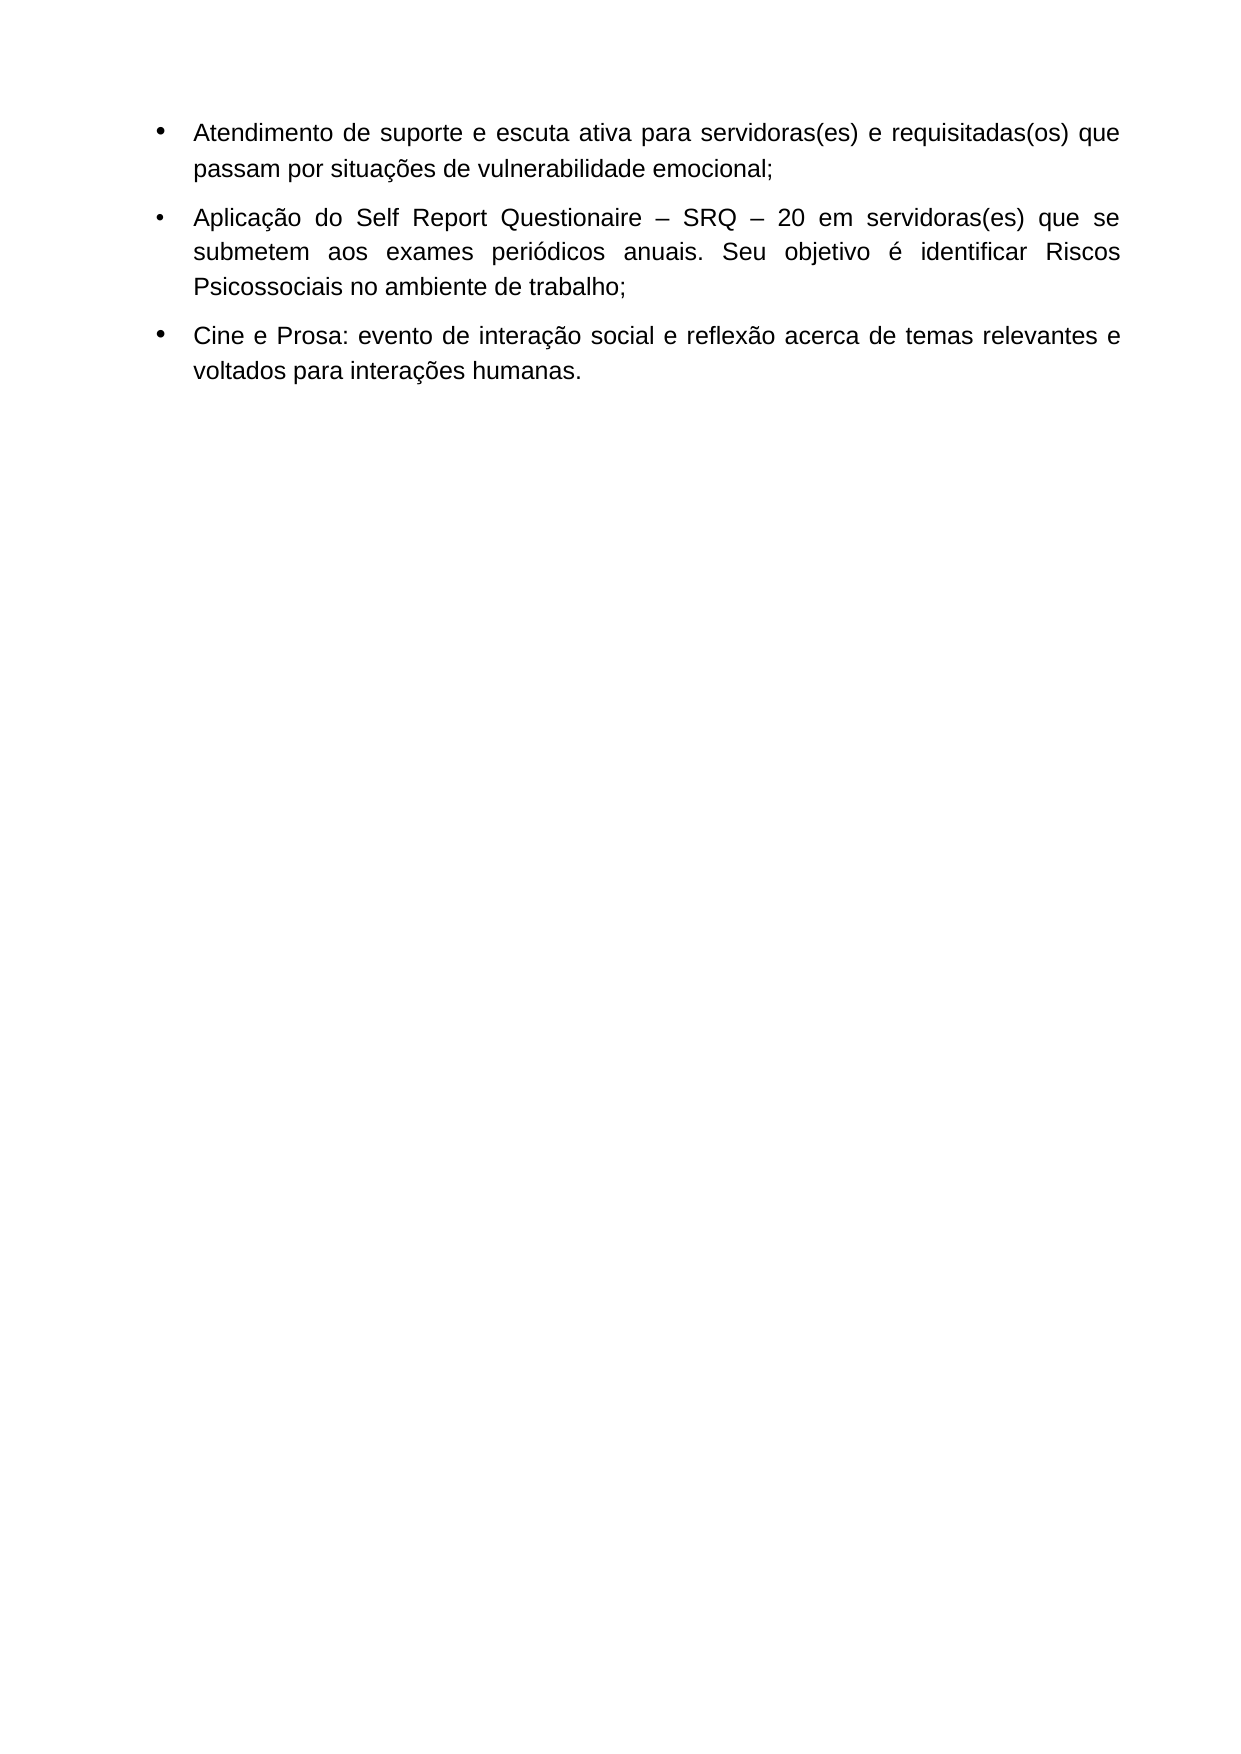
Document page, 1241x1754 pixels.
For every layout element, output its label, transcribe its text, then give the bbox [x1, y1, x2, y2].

list Atendimento de suporte e escuta ativa para servidoras(es) e requisitadas(os) que passam por situações de vulnerabilidade emocional; [156, 118, 1122, 182]
list Aplicação do Self Report Questionaire – SRQ – 20 em servidoras(es) que se submetem aos exames periódicos anuais. Seu objetivo é identificar Riscos Psicossociais no ambiente de trabalho; [156, 203, 1122, 301]
list Cine e Prosa: evento de interação social e reflexão acerca de temas relevantes e voltados para interações humanas. [156, 321, 1122, 385]
